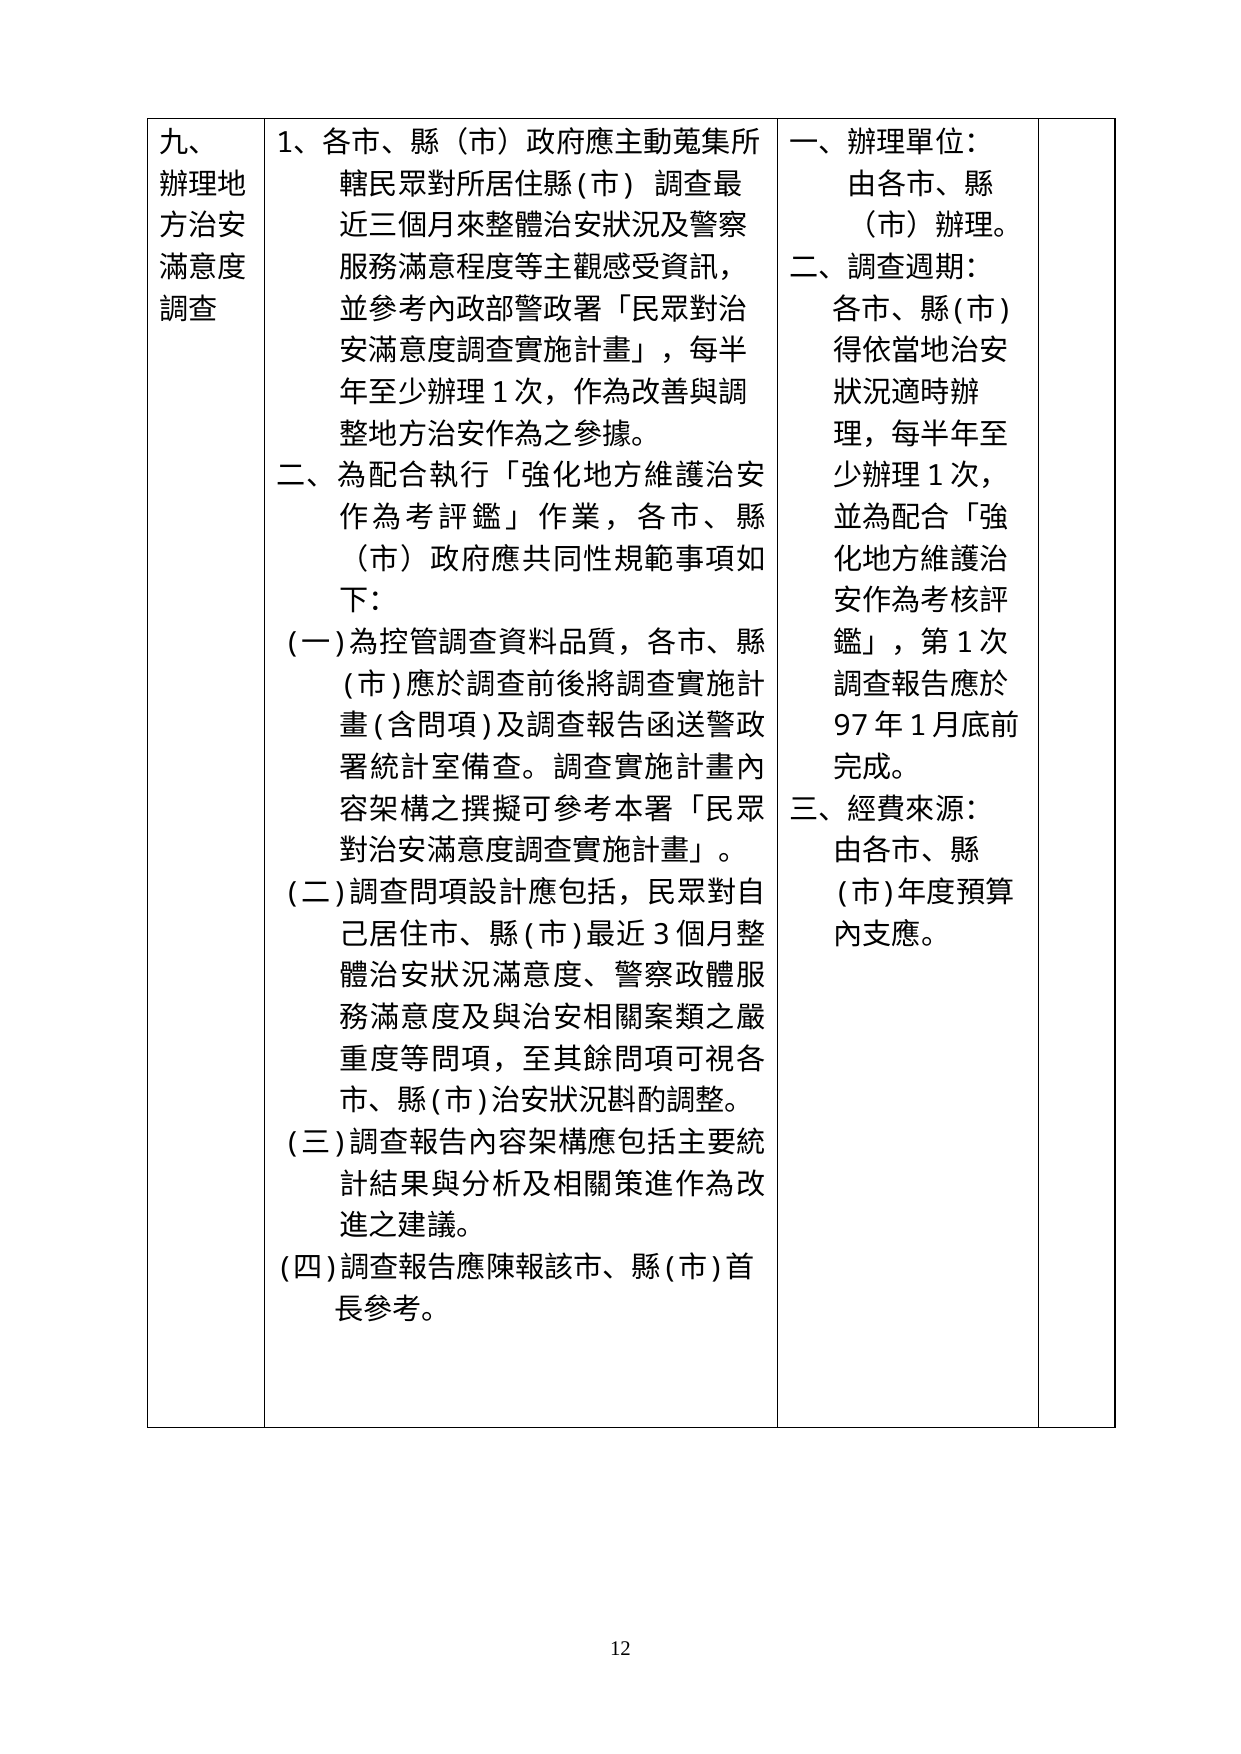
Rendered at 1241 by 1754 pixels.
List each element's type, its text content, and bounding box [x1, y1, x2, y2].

table_cell 各市、縣（市）政府應主動蒐集所轄民眾對所居住縣(市) 調查最近三個月來整體治安狀況及警察服務滿意程度等主觀感受資訊，並參考內政部警政署「民眾對治安滿意度調查實施計畫」，每半年至少辦理1次，作為改善與調整地方治安作為之參據。 二、為配合執行「強化地方維護治安作為考評鑑」作業，各市、縣（市）政府應共同性規範事項如下： (一)為控管調查資料品質，各市、縣(市)應於調查前後將調查實施計畫(含問項)及調查報告函送警政署統計室備查。調查實施計畫內容架構之撰擬可參考本署「民眾對治安滿意度調查實施計畫」。 (二)調查問項設計應包括，民眾對自己居住市、縣(市)最近3個月整體治安狀況滿意度、警察政體服務滿意度及與治安相關案類之嚴重度等問項，至其餘問項可視各市、縣(市)治安狀況斟酌調整。 (三)調查報告內容架構應包括主要統計結果與分析及相關策進作為改進之建議。 (四)調查報告應陳報該市、縣(市)首長參考。 [265, 119, 777, 1427]
table_cell [1039, 119, 1114, 1427]
table_cell 一、辦理單位： 由各市、縣（市）辦理。 二、調查週期： 各市、縣(市)得依當地治安狀況適時辦理，每半年至少辦理1次，並為配合「強化地方維護治安作為考核評鑑」，第1次調查報告應於97年1月底前完成。 三、經費來源： 由各市、縣(市)年度預算內支應。 [778, 119, 1038, 1427]
table_cell 九、 辦理地方治安滿意度調查 [148, 119, 264, 1427]
